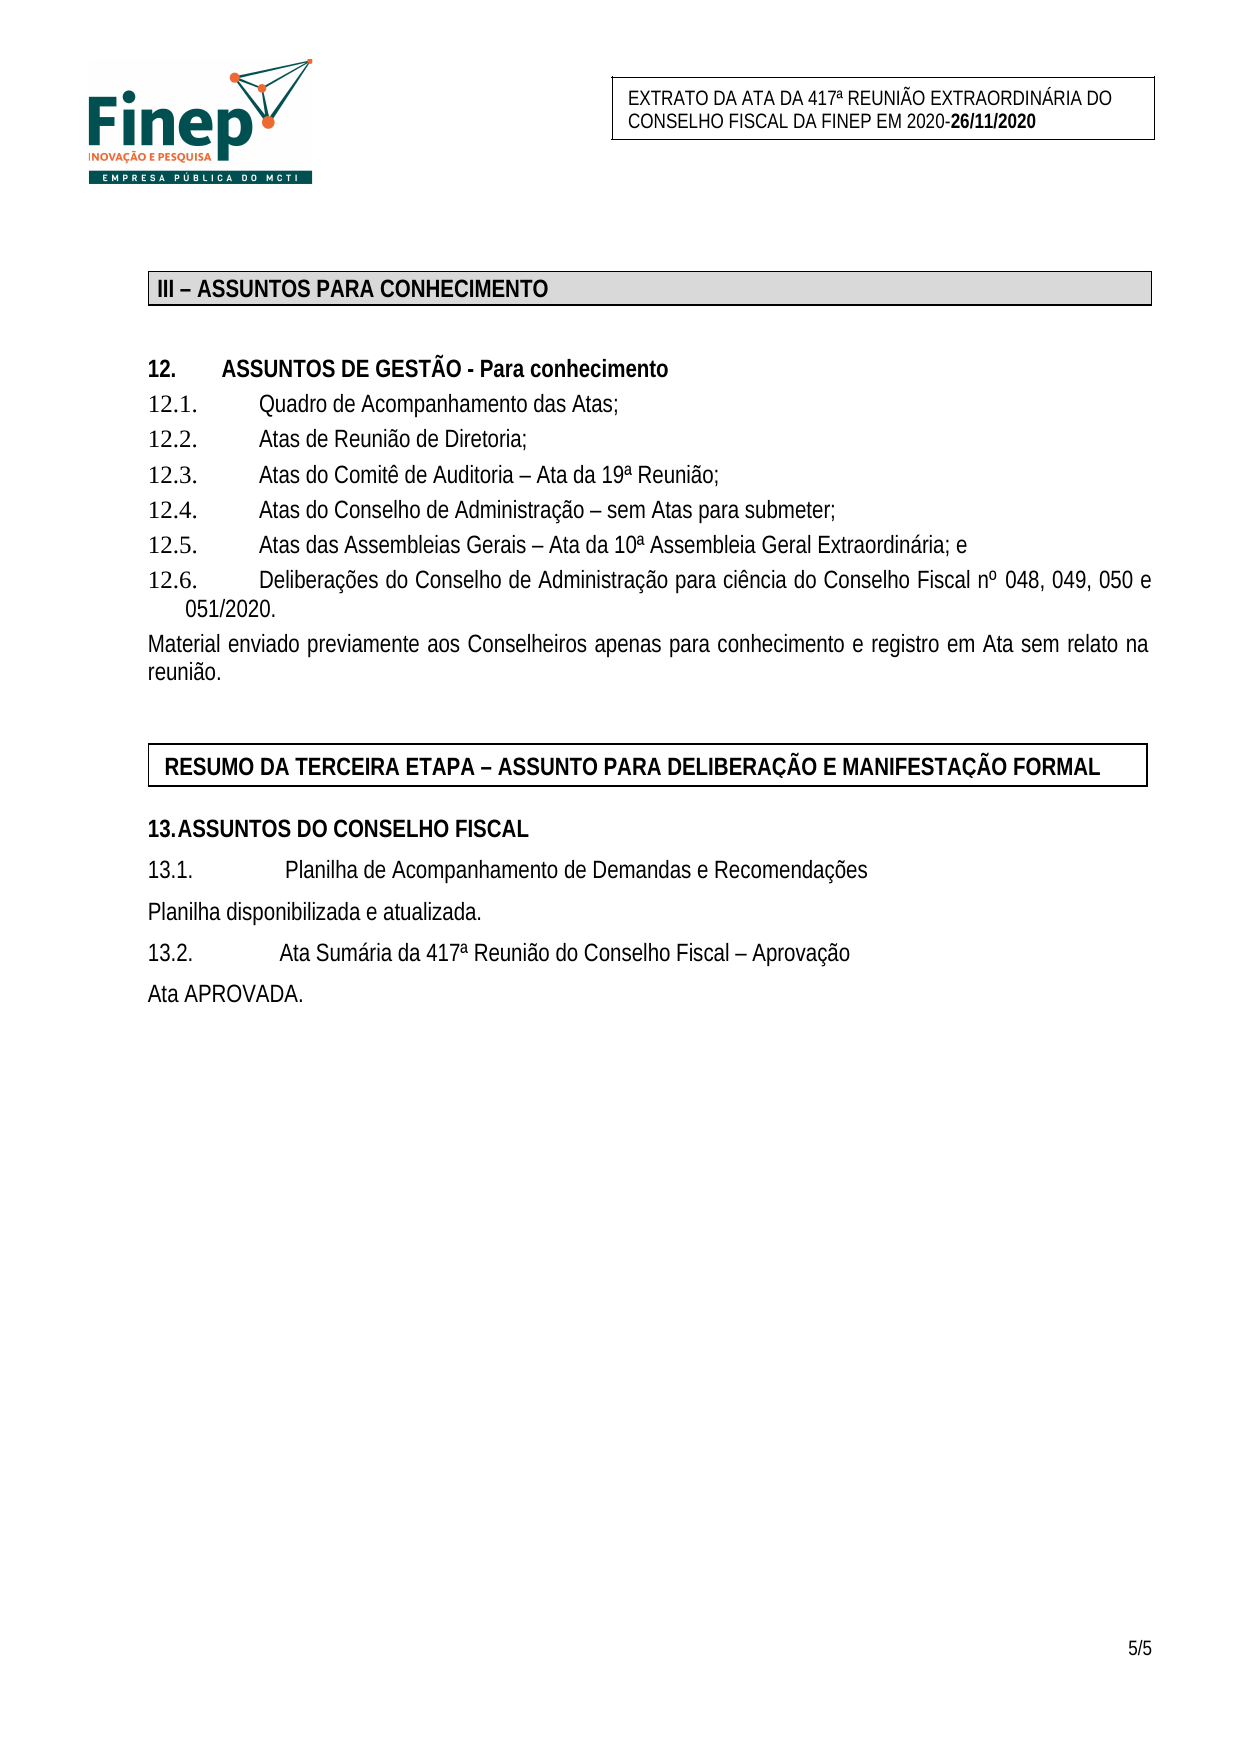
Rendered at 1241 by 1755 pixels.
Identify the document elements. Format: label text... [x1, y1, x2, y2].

list Atas das Assembleias Gerais – Ata da 10ª Assembleia Geral Extraordinária; e [148, 530, 1152, 559]
list Atas do Comitê de Auditoria – Ata da 19ª Reunião; [148, 459, 1152, 488]
text III – ASSUNTOS PARA CONHECIMENTO [149, 272, 1151, 304]
text Material enviado previamente aos Conselheiros apenas para conhecimento e registro em Ata sem relato na reunião. [148, 629, 1152, 686]
list Deliberações do Conselho de Administração para ciência do Conselho Fiscal nº 048, 049, 050 e 051/2020. [148, 565, 1152, 622]
text RESUMO DA TERCEIRA ETAPA – ASSUNTO PARA DELIBERAÇÃO E MANIFESTAÇÃO FORMAL [164, 752, 1131, 778]
list Atas de Reunião de Diretoria; [148, 424, 1152, 453]
list Atas do Conselho de Administração – sem Atas para submeter; [148, 495, 1152, 523]
list ASSUNTOS DO CONSELHO FISCAL [148, 814, 1152, 843]
list Quadro de Acompanhamento das Atas; [148, 389, 1152, 418]
list ASSUNTOS DE GESTÃO - Para conhecimento [148, 354, 1152, 383]
text Ata APROVADA. [148, 979, 1152, 1007]
list Planilha de Acompanhamento de Demandas e Recomendações [148, 855, 1152, 884]
text Planilha disponibilizada e atualizada. [148, 897, 1152, 925]
list Ata Sumária da 417ª Reunião do Conselho Fiscal – Aprovação [148, 938, 1152, 966]
